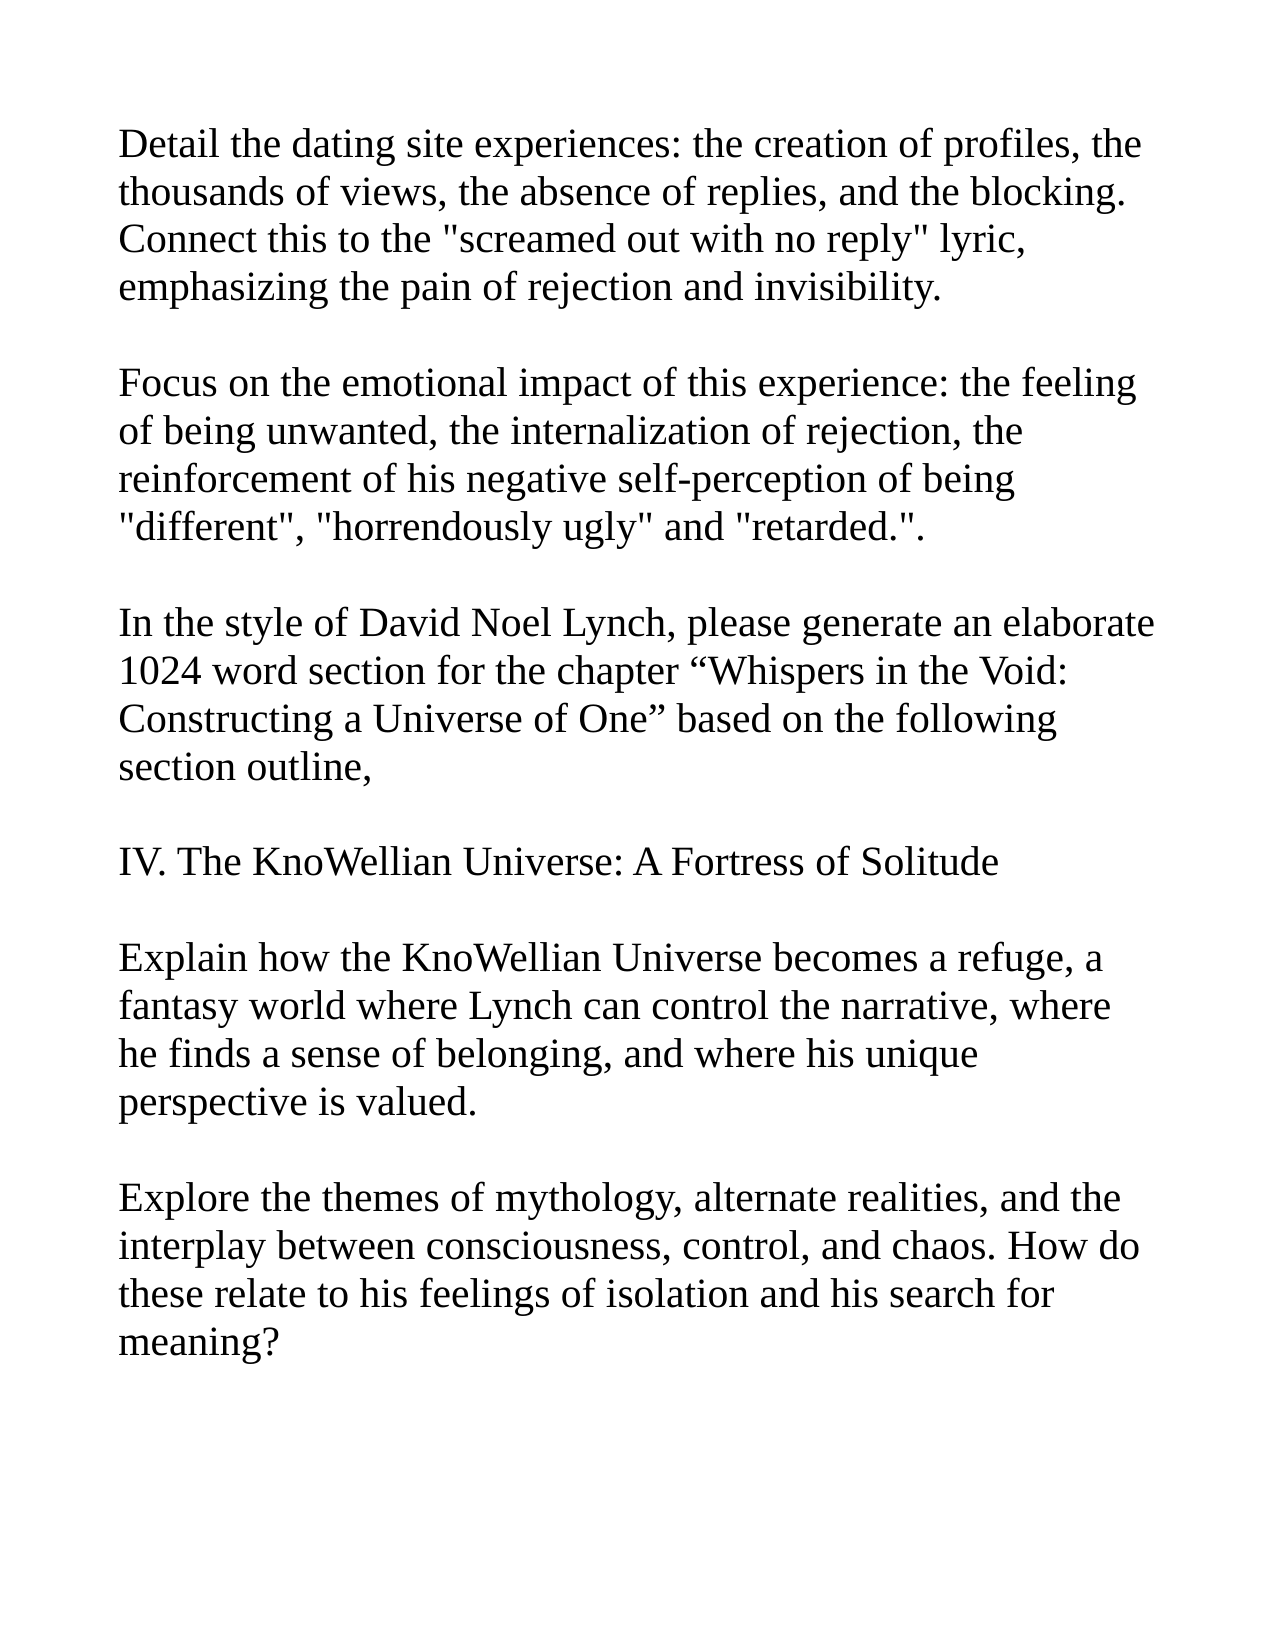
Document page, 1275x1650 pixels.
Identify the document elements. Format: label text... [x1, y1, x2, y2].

text In the style of David Noel Lynch, please generate an elaborate 1024 word section for the chapter “Whispers in the Void: Constructing a Universe of One” based on the following section outline, [118, 597, 1157, 789]
text Detail the dating site experiences: the creation of profiles, the thousands of views, the absence of replies, and the blocking. Connect this to the "screamed out with no reply" lyric, emphasizing the pain of rejection and invisibility. [118, 118, 1157, 310]
text Explore the themes of mythology, alternate realities, and the interplay between consciousness, control, and chaos. How do these relate to his feelings of isolation and his search for meaning? [118, 1172, 1157, 1364]
text Focus on the emotional impact of this experience: the feeling of being unwanted, the internalization of rejection, the reinforcement of his negative self-perception of being "different", "horrendously ugly" and "retarded.". [118, 358, 1157, 549]
text Explain how the KnoWellian Universe becomes a refuge, a fantasy world where Lynch can control the narrative, where he finds a sense of belonging, and where his unique perspective is valued. [118, 933, 1157, 1124]
text IV. The KnoWellian Universe: A Fortress of Solitude [118, 837, 1157, 885]
